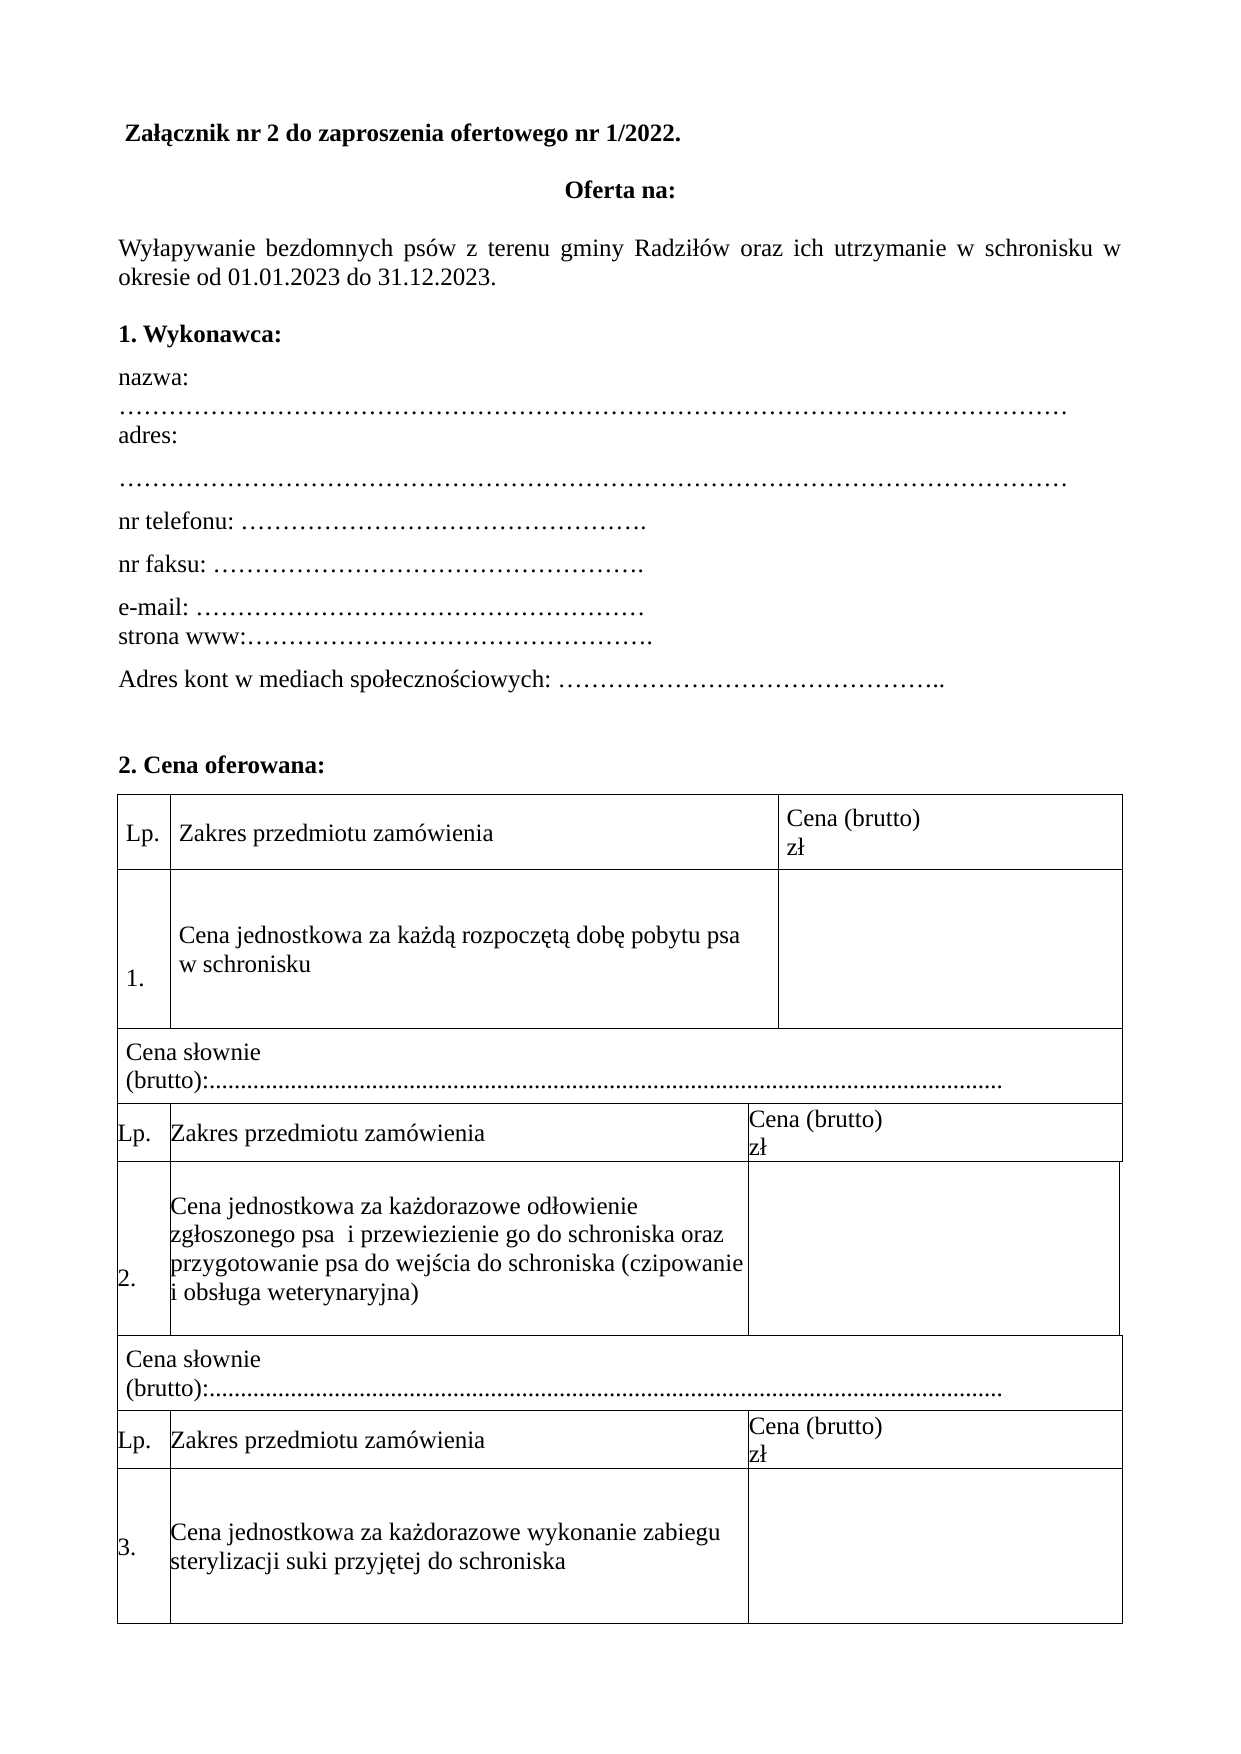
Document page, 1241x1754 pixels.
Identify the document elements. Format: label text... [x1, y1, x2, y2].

table_cell Cena jednostkowa za każdorazowe wykonanie zabiegu sterylizacji suki przyjętej do schroniska [171, 1469, 748, 1623]
table_header Lp. [118, 795, 170, 869]
table_cell [779, 870, 1122, 1027]
text nazwa: …………………………………………………………………………………………………… [118, 362, 1122, 420]
table_cell [749, 1469, 1122, 1623]
table_cell 3. [118, 1469, 170, 1623]
table_cell Lp. [118, 1411, 170, 1468]
text Oferta na: [118, 176, 1122, 204]
table_cell Cena słownie (brutto):............................................................................................................................... [118, 1029, 1122, 1103]
table_cell Cena (brutto) zł [749, 1411, 1122, 1468]
text 1. Wykonawca: [118, 319, 1122, 348]
table_cell [749, 1162, 1119, 1334]
text Adres kont w mediach społecznościowych: ……………………………………….. [118, 664, 1122, 693]
table_cell 1. [118, 870, 170, 1027]
text Wyłapywanie bezdomnych psów z terenu gminy Radziłów oraz ich utrzymanie w schronisku w okresie od 01.01.2023 do 31.12.2023. [118, 233, 1122, 291]
text adres: …………………………………………………………………………………………………… [118, 420, 1122, 492]
table_cell Lp. [118, 1104, 170, 1161]
text Załącznik nr 2 do zaproszenia ofertowego nr 1/2022. [118, 118, 1122, 147]
table_cell Cena jednostkowa za każdą rozpoczętą dobę pobytu psa w schronisku [171, 870, 778, 1027]
table_cell Cena słownie (brutto):............................................................................................................................... [118, 1336, 1122, 1410]
table_header Zakres przedmiotu zamówienia [171, 795, 778, 869]
table_cell Zakres przedmiotu zamówienia [171, 1104, 748, 1161]
text nr faksu: ……………………………………………. [118, 549, 1122, 578]
table_cell 2. [118, 1162, 170, 1334]
table_cell Cena jednostkowa za każdorazowe odłowienie zgłoszonego psa i przewiezienie go do schroniska oraz przygotowanie psa do wejścia do schroniska (czipowanie i obsługa weterynaryjna) [171, 1162, 748, 1334]
text nr telefonu: …………………………………………. [118, 506, 1122, 535]
table_cell Zakres przedmiotu zamówienia [171, 1411, 748, 1468]
table_cell Cena (brutto) zł [749, 1104, 1122, 1161]
table_header Cena (brutto) zł [779, 795, 1122, 869]
text 2. Cena oferowana: [118, 751, 1122, 779]
text strona www:…………………………………………. [118, 621, 1122, 650]
text e-mail: ……………………………………………… [118, 592, 1122, 621]
